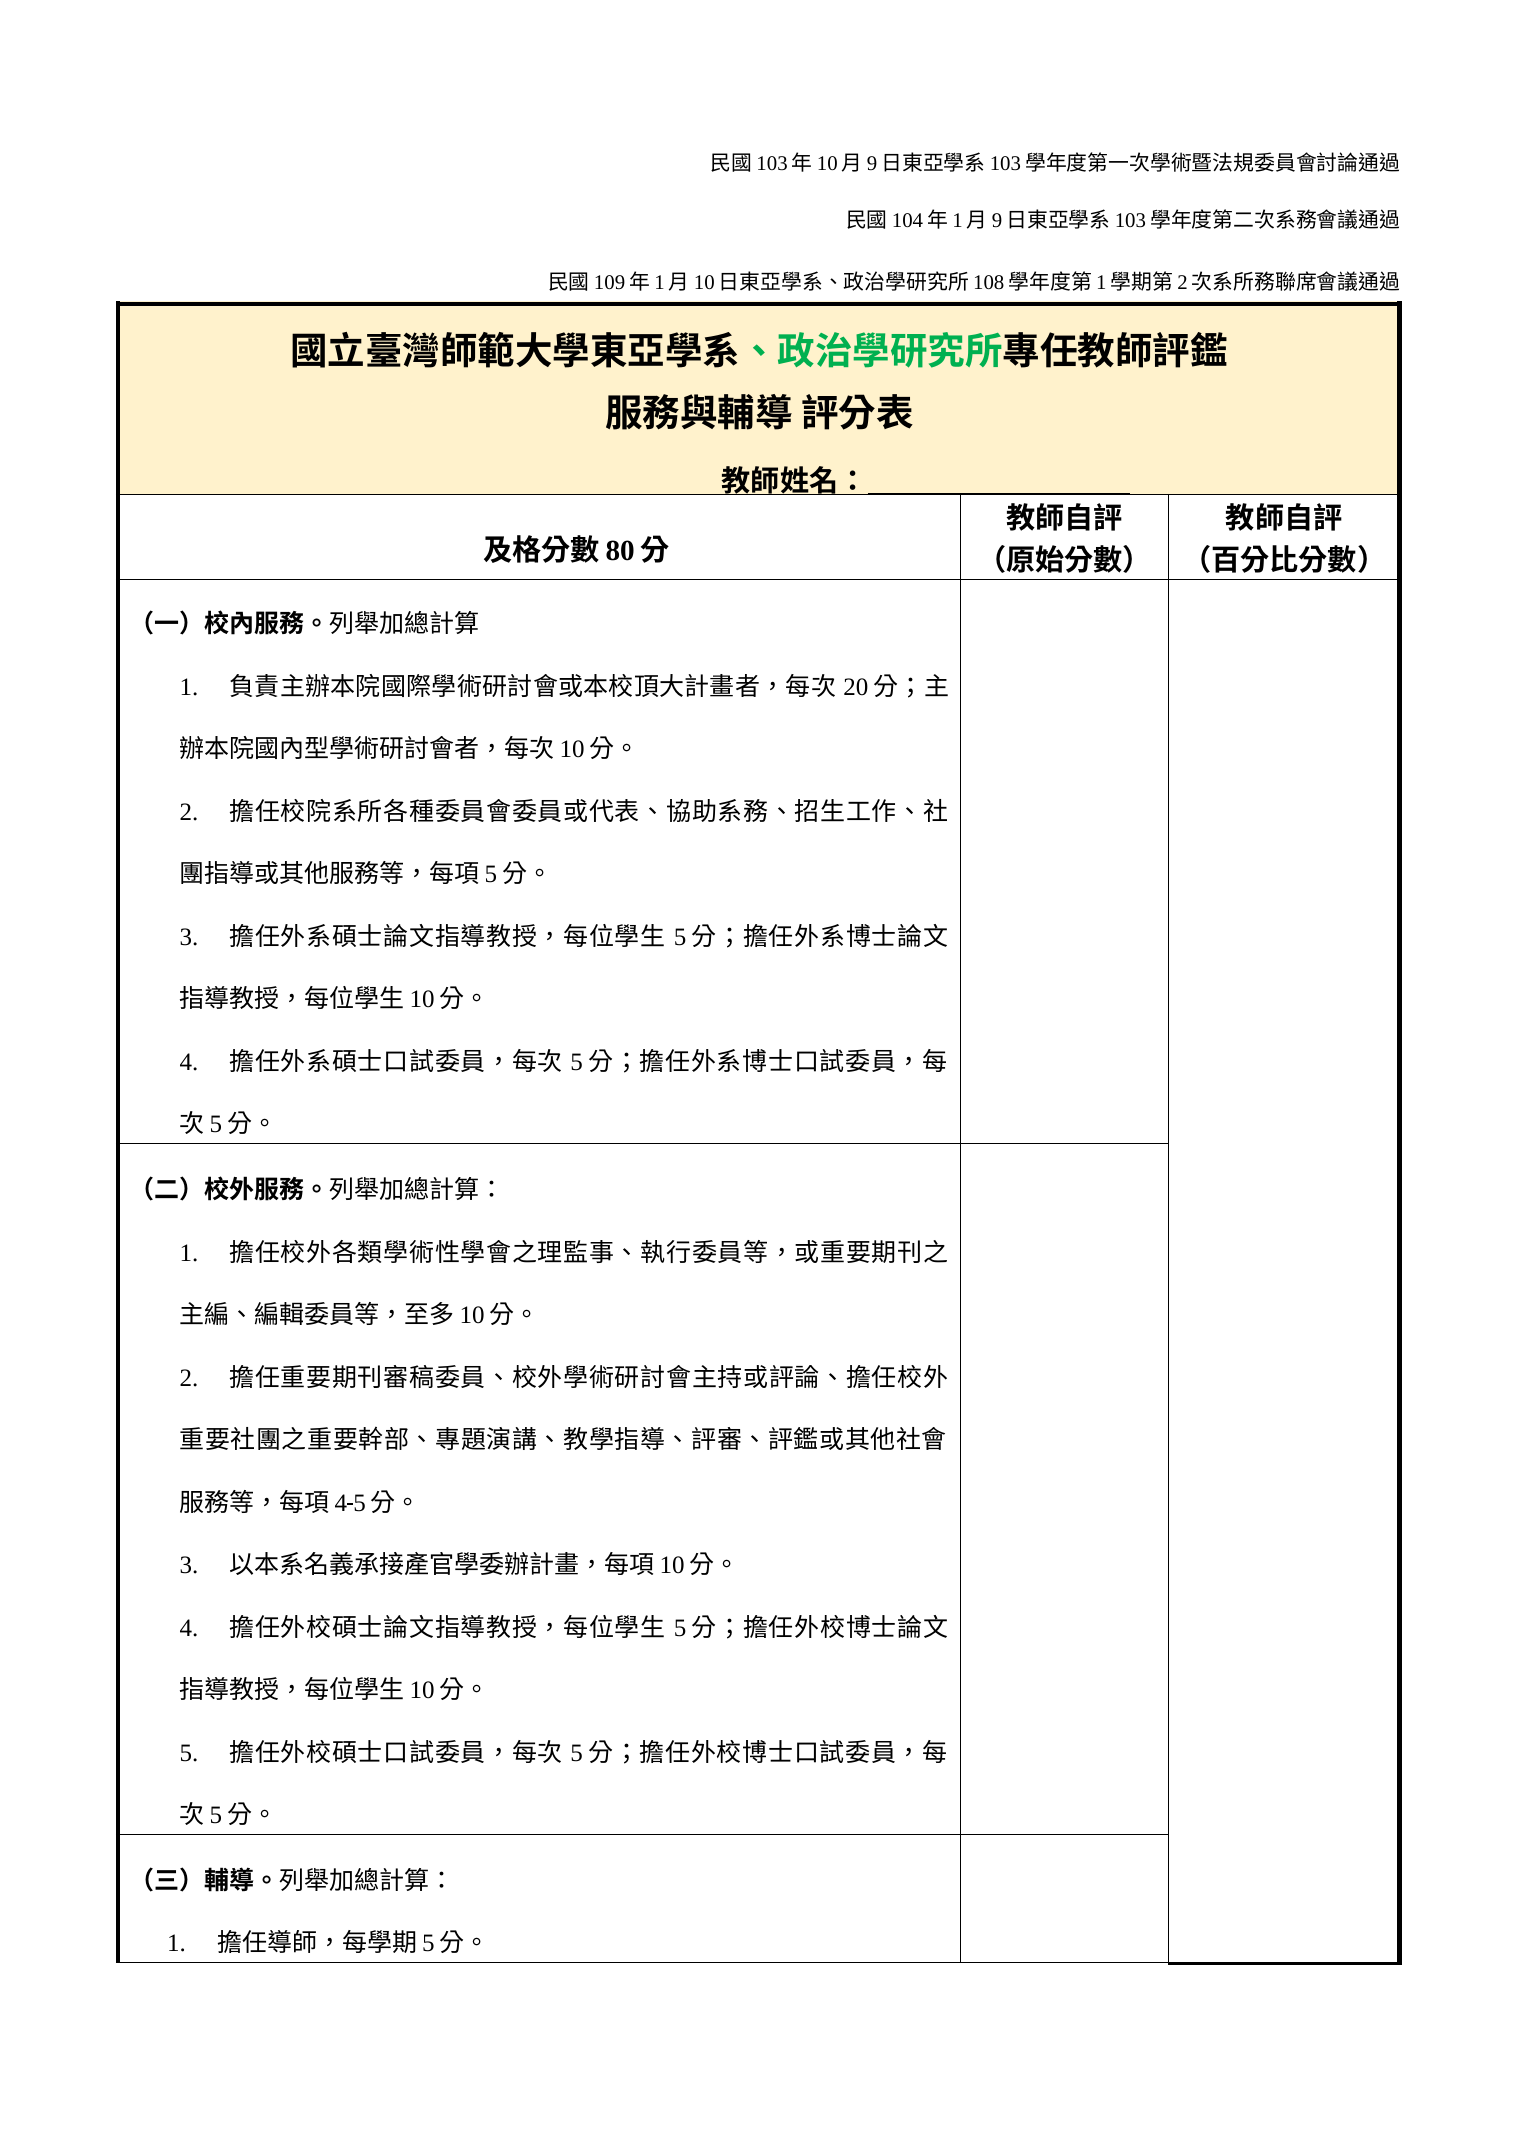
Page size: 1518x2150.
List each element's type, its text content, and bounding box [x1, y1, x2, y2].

table_cell [1169, 580, 1397, 1962]
text 民國103年10月9日東亞學系103學年度第一次學術暨法規委員會討論通過 [118, 146, 1400, 176]
table_cell （一）校內服務。列舉加總計算 負責主辦本院國際學術研討會或本校頂大計畫者，每次20分；主辦本院國內型學術研討會者，每次10分。 擔任校院系所各種委員會委員或代表、協助系務、招生工作、社團指導或其他服務等，每項5分。 擔任外系碩士論文指導教授，每位學生5分；擔任外系博士論文指導教授，每位學生10分。 擔任外系碩士口試委員，每次5分；擔任外系博士口試委員，每次5分。 [120, 580, 960, 1143]
text 民國104年1月9日東亞學系103學年度第二次系務會議通過 [118, 176, 1400, 239]
table_cell [961, 1144, 1168, 1833]
table_cell 教師自評 （原始分數） [961, 495, 1168, 579]
table_cell （二）校外服務。列舉加總計算： 擔任校外各類學術性學會之理監事、執行委員等，或重要期刊之主編、編輯委員等，至多10分。 擔任重要期刊審稿委員、校外學術研討會主持或評論、擔任校外重要社團之重要幹部、專題演講、教學指導、評審、評鑑或其他社會服務等，每項4 5分。 以本系名義承接產官學委辦計畫，每項10分。 擔任外校碩士論文指導教授，每位學生5分；擔任外校博士論文指導教授，每位學生10分。 擔任外校碩士口試委員，每次5分；擔任外校博士口試委員，每次5分。 [120, 1144, 960, 1833]
text 民國109年1月10日東亞學系、政治學研究所108學年度第1學期第2次系所務聯席會議通過 [118, 239, 1400, 301]
table_cell [961, 580, 1168, 1143]
table_cell 及格分數80分 [120, 495, 960, 579]
table_cell （三）輔導。列舉加總計算： 擔任導師，每學期5分。 師生座談，每學期5分。 輔導學生升學就業，每項5分。 擔任本系碩士論文指導教授，每位學生10分。 擔任本系博士論文指導教授，每位學生15分。 擔任本系碩士口試委員，每次5分；擔任本系博士口試委員，每次5分。 擔任指導學生「科技部大專生參與專題研究計劃」每件10分。 其他經系教評會認可者，每項5分。 [120, 1835, 960, 1962]
table_cell 教師自評 （百分比分數） [1169, 495, 1397, 579]
table_cell [961, 1835, 1168, 1962]
table_header 國立臺灣師範大學東亞學系、政治學研究所專任教師評鑑 服務與輔導 評分表 教師姓名： [120, 306, 1397, 494]
